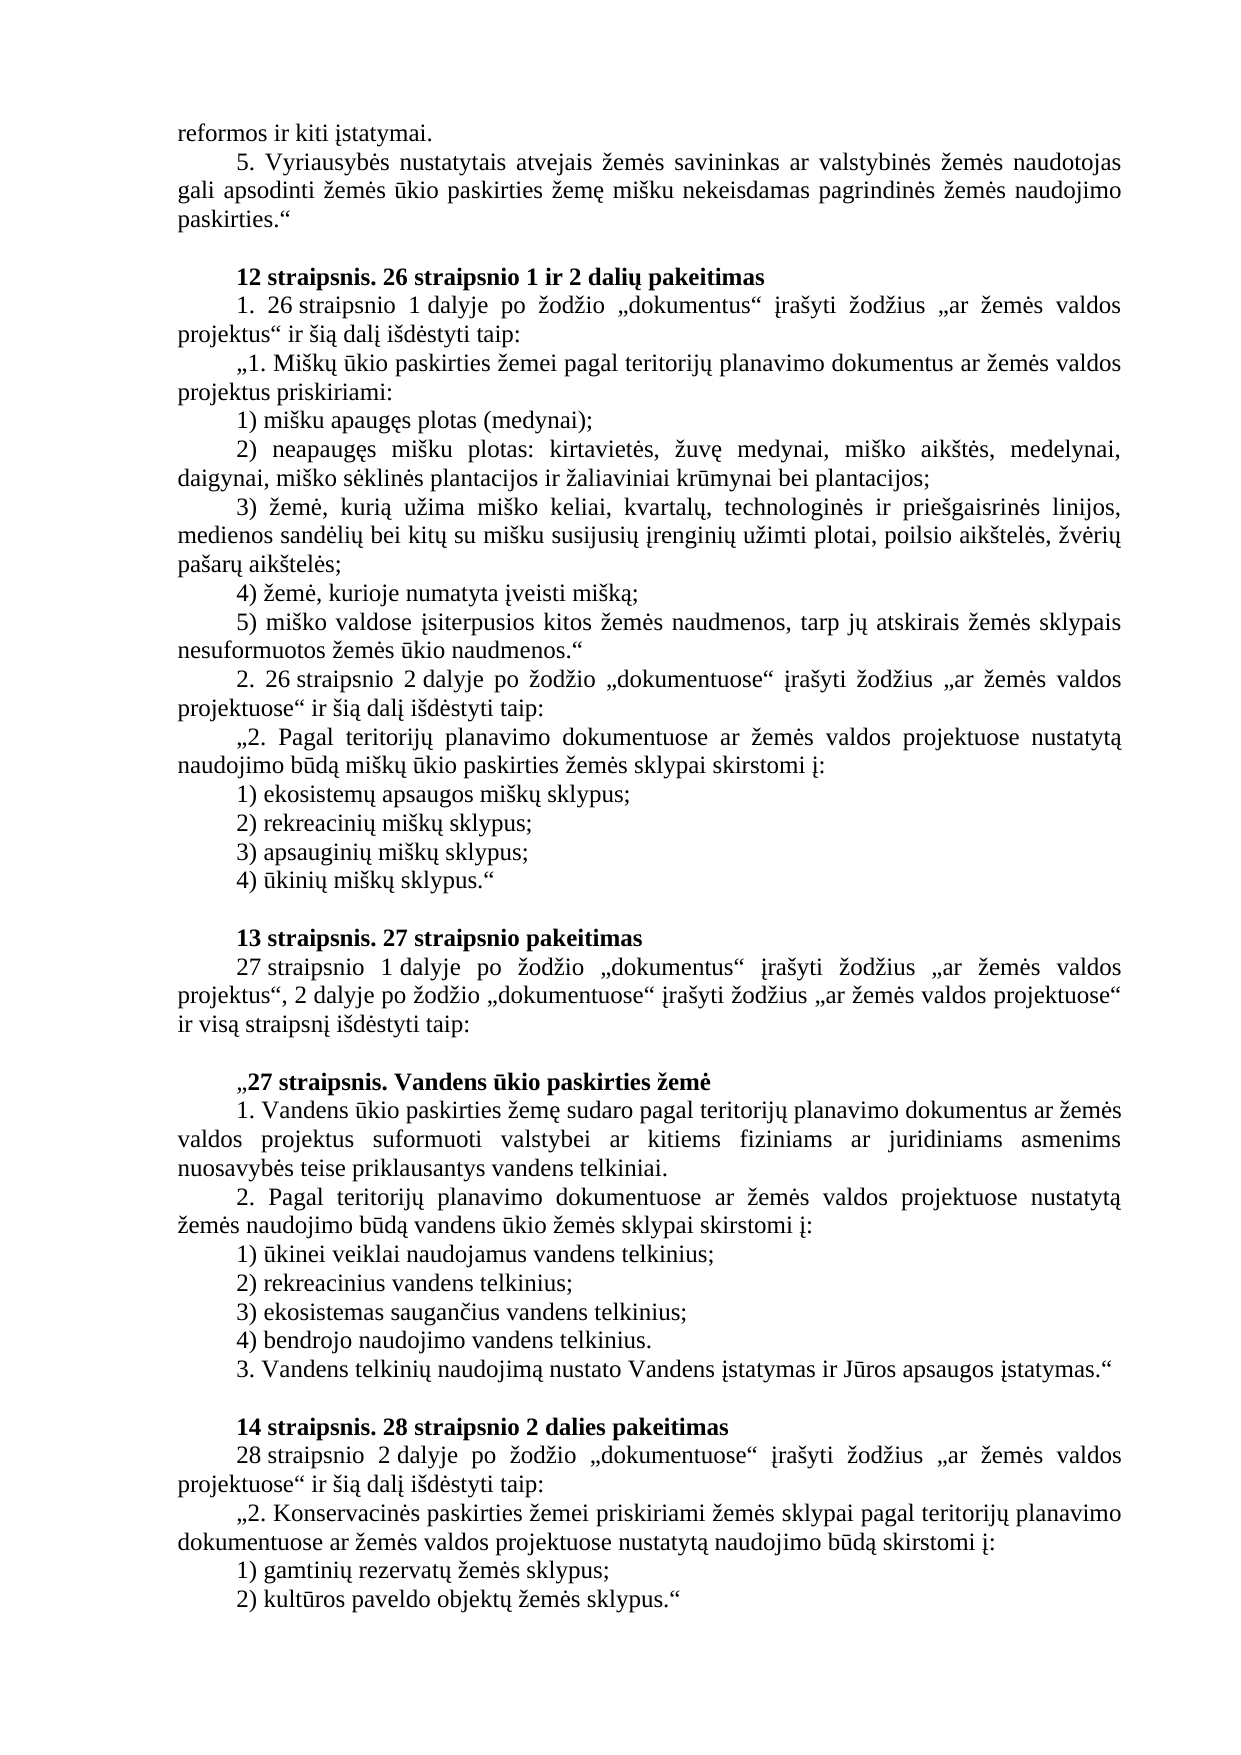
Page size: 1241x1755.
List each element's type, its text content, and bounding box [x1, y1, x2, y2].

text 1) ekosistemų apsaugos miškų sklypus; [177, 779, 1122, 808]
text „27 straipsnis. Vandens ūkio paskirties žemė [177, 1067, 1122, 1096]
text „1. Miškų ūkio paskirties žemei pagal teritorijų planavimo dokumentus ar žemės valdos projektus priskiriami: [177, 348, 1122, 406]
text reformos ir kiti įstatymai. [177, 118, 1122, 147]
text 1) gamtinių rezervatų žemės sklypus; [177, 1556, 1122, 1584]
text 1. Vandens ūkio paskirties žemę sudaro pagal teritorijų planavimo dokumentus ar žemės valdos projektus suformuoti valstybei ar kitiems fiziniams ar juridiniams asmenims nuosavybės teise priklausantys vandens telkiniai. [177, 1096, 1122, 1182]
text 28 straipsnio 2 dalyje po žodžio „dokumentuose“ įrašyti žodžius „ar žemės valdos projektuose“ ir šią dalį išdėstyti taip: [177, 1441, 1122, 1498]
text 3) apsauginių miškų sklypus; [177, 837, 1122, 866]
text 12 straipsnis. 26 straipsnio 1 ir 2 dalių pakeitimas [177, 262, 1122, 291]
text 2) kultūros paveldo objektų žemės sklypus.“ [177, 1584, 1122, 1613]
text 2) rekreacinių miškų sklypus; [177, 808, 1122, 837]
text „2. Konservacinės paskirties žemei priskiriami žemės sklypai pagal teritorijų planavimo dokumentuose ar žemės valdos projektuose nustatytą naudojimo būdą skirstomi į: [177, 1498, 1122, 1556]
text 2) rekreacinius vandens telkinius; [177, 1268, 1122, 1297]
text 3) ekosistemas saugančius vandens telkinius; [177, 1297, 1122, 1326]
text 14 straipsnis. 28 straipsnio 2 dalies pakeitimas [177, 1412, 1122, 1441]
text 1. 26 straipsnio 1 dalyje po žodžio „dokumentus“ įrašyti žodžius „ar žemės valdos projektus“ ir šią dalį išdėstyti taip: [177, 291, 1122, 348]
text 2. 26 straipsnio 2 dalyje po žodžio „dokumentuose“ įrašyti žodžius „ar žemės valdos projektuose“ ir šią dalį išdėstyti taip: [177, 664, 1122, 722]
text 1) ūkinei veiklai naudojamus vandens telkinius; [177, 1239, 1122, 1268]
text 3) žemė, kurią užima miško keliai, kvartalų, technologinės ir priešgaisrinės linijos, medienos sandėlių bei kitų su mišku susijusių įrenginių užimti plotai, poilsio aikštelės, žvėrių pašarų aikštelės; [177, 492, 1122, 578]
text 1) mišku apaugęs plotas (medynai); [177, 406, 1122, 434]
text 2. Pagal teritorijų planavimo dokumentuose ar žemės valdos projektuose nustatytą žemės naudojimo būdą vandens ūkio žemės sklypai skirstomi į: [177, 1182, 1122, 1239]
text 4) žemė, kurioje numatyta įveisti mišką; [177, 578, 1122, 607]
text 4) bendrojo naudojimo vandens telkinius. [177, 1326, 1122, 1354]
text 3. Vandens telkinių naudojimą nustato Vandens įstatymas ir Jūros apsaugos įstatymas.“ [177, 1354, 1122, 1383]
text 5. Vyriausybės nustatytais atvejais žemės savininkas ar valstybinės žemės naudotojas gali apsodinti žemės ūkio paskirties žemę mišku nekeisdamas pagrindinės žemės naudojimo paskirties.“ [177, 147, 1122, 233]
text 4) ūkinių miškų sklypus.“ [177, 866, 1122, 894]
text „2. Pagal teritorijų planavimo dokumentuose ar žemės valdos projektuose nustatytą naudojimo būdą miškų ūkio paskirties žemės sklypai skirstomi į: [177, 722, 1122, 779]
text 2) neapaugęs mišku plotas: kirtavietės, žuvę medynai, miško aikštės, medelynai, daigynai, miško sėklinės plantacijos ir žaliaviniai krūmynai bei plantacijos; [177, 434, 1122, 492]
text 5) miško valdose įsiterpusios kitos žemės naudmenos, tarp jų atskirais žemės sklypais nesuformuotos žemės ūkio naudmenos.“ [177, 607, 1122, 664]
text 13 straipsnis. 27 straipsnio pakeitimas [177, 923, 1122, 952]
text 27 straipsnio 1 dalyje po žodžio „dokumentus“ įrašyti žodžius „ar žemės valdos projektus“, 2 dalyje po žodžio „dokumentuose“ įrašyti žodžius „ar žemės valdos projektuose“ ir visą straipsnį išdėstyti taip: [177, 952, 1122, 1038]
